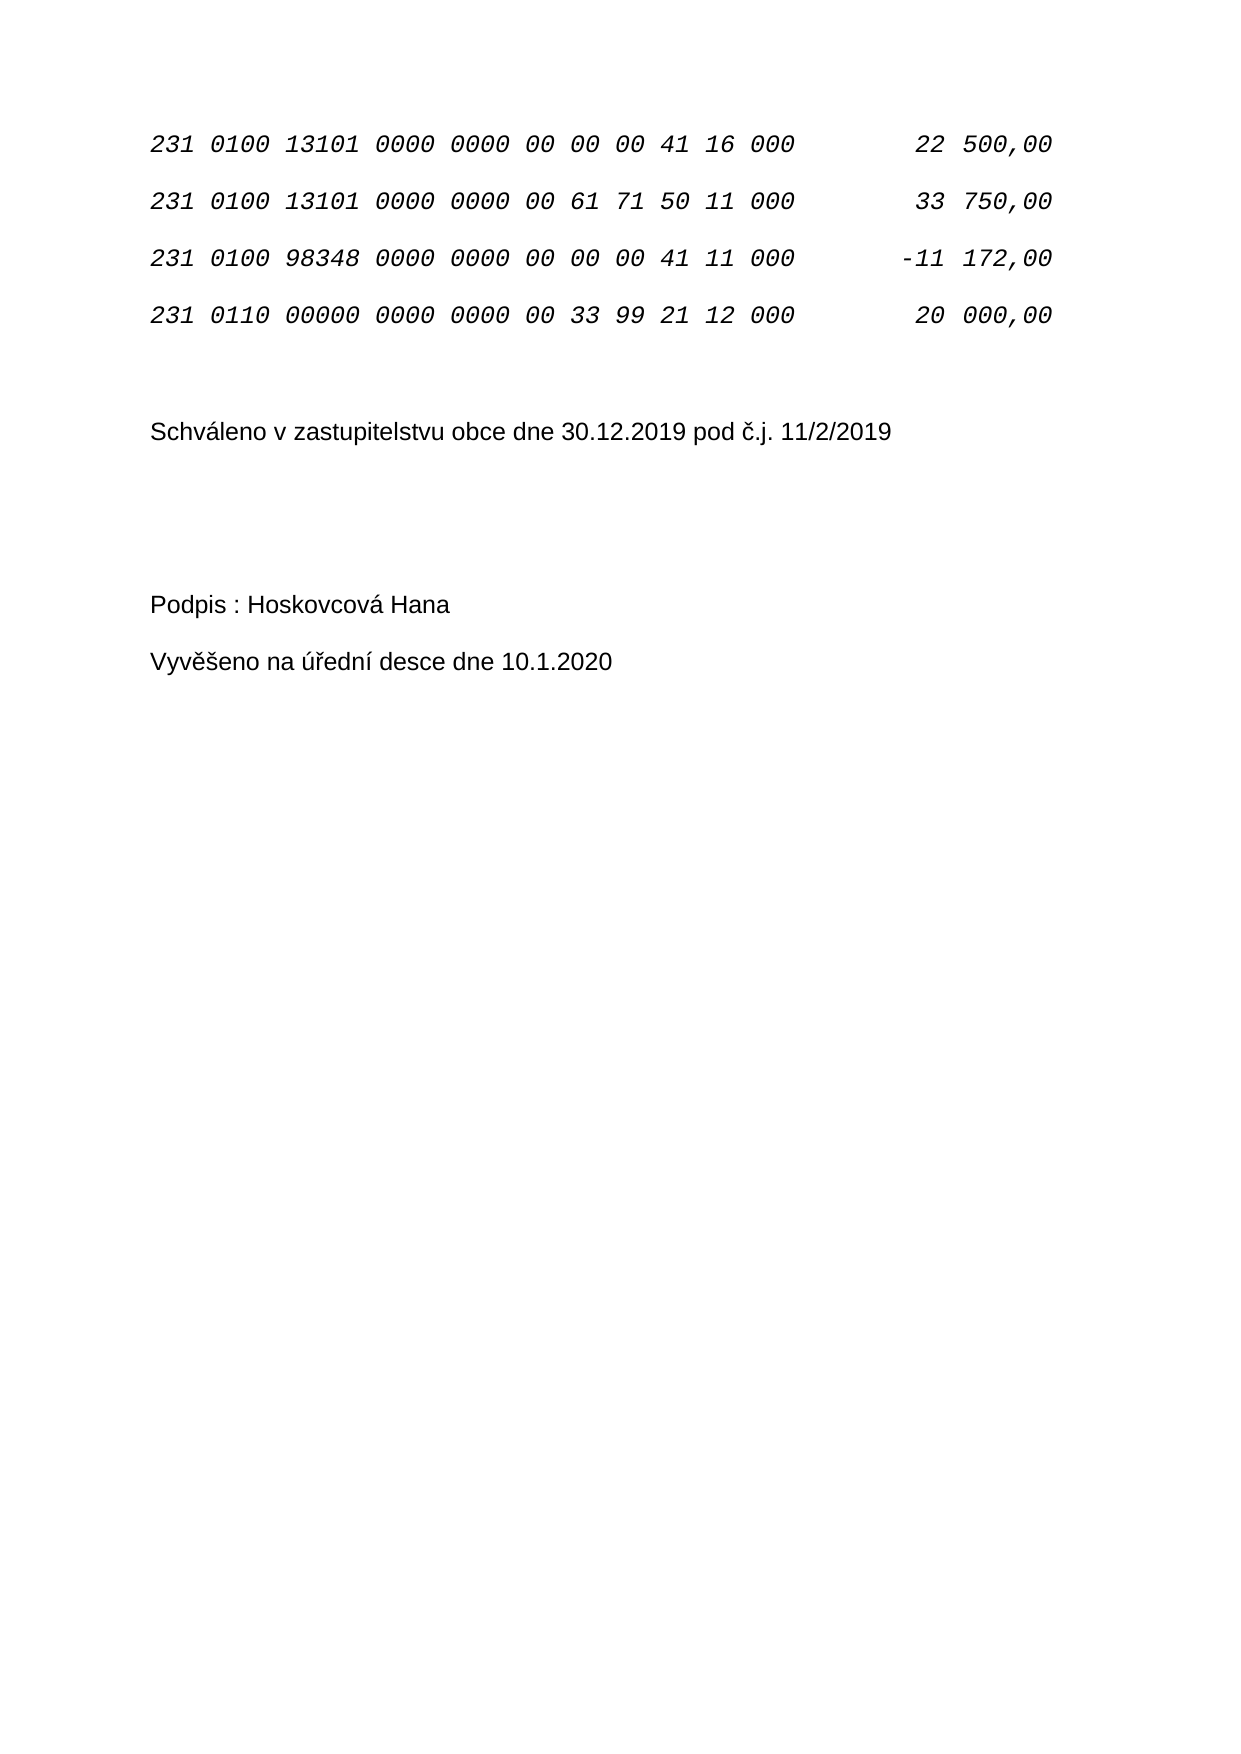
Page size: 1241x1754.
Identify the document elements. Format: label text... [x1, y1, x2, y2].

text 231 0100 13101 0000 0000 00 61 71 50 11 000 33 750,00 [150, 188, 1087, 217]
text 231 0100 98348 0000 0000 00 00 00 41 11 000 -11 172,00 [150, 246, 1087, 274]
text Schváleno v zastupitelstvu obce dne 30.12.2019 pod č.j. 11/2/2019 [150, 417, 1087, 446]
text Vyvěšeno na úřední desce dne 10.1.2020 [150, 647, 1087, 676]
text 231 0100 13101 0000 0000 00 00 00 41 16 000 22 500,00 [150, 131, 1087, 160]
text 231 0110 00000 0000 0000 00 33 99 21 12 000 20 000,00 [150, 303, 1087, 331]
text Podpis : Hoskovcová Hana [150, 590, 1087, 618]
